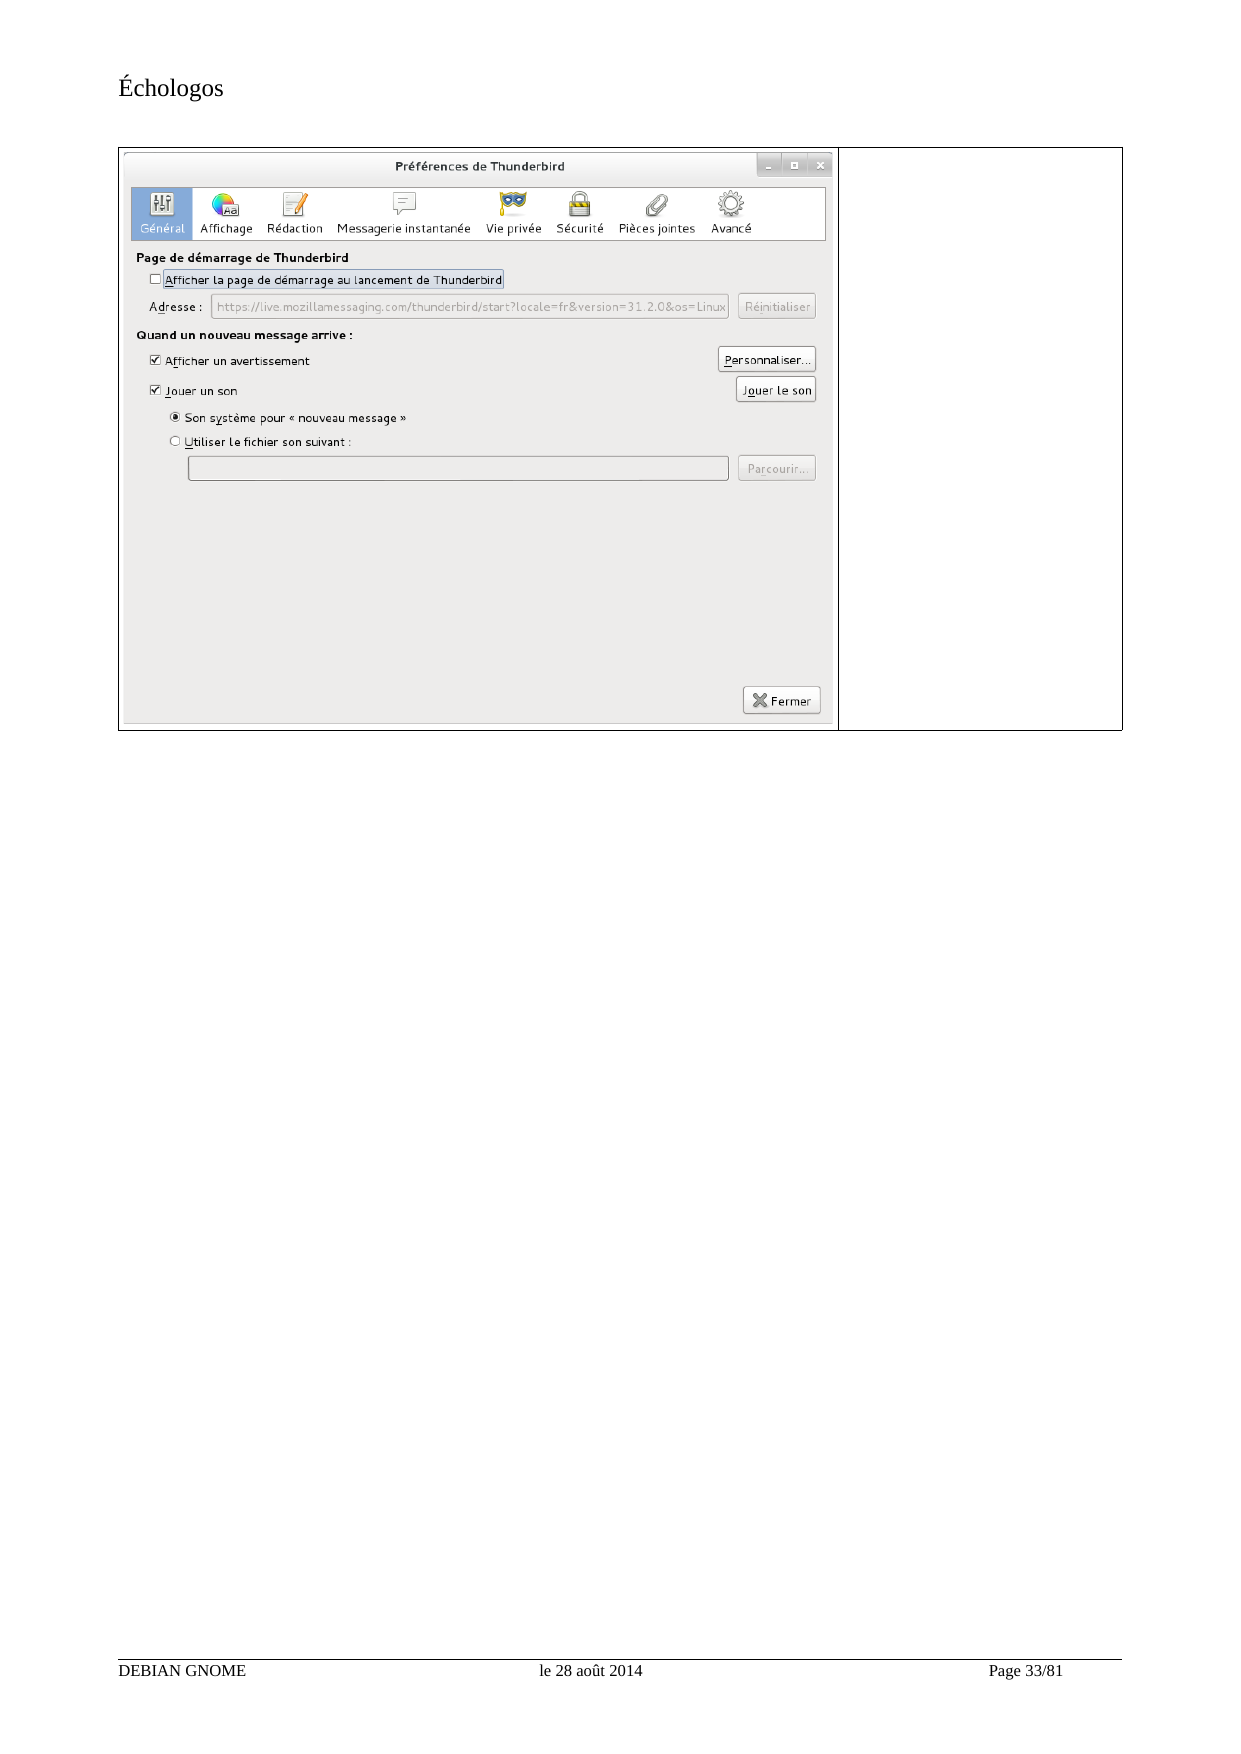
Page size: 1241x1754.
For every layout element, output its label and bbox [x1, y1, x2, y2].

picture [123, 152, 833, 724]
table_header [119, 148, 838, 730]
table_header [839, 148, 1122, 730]
